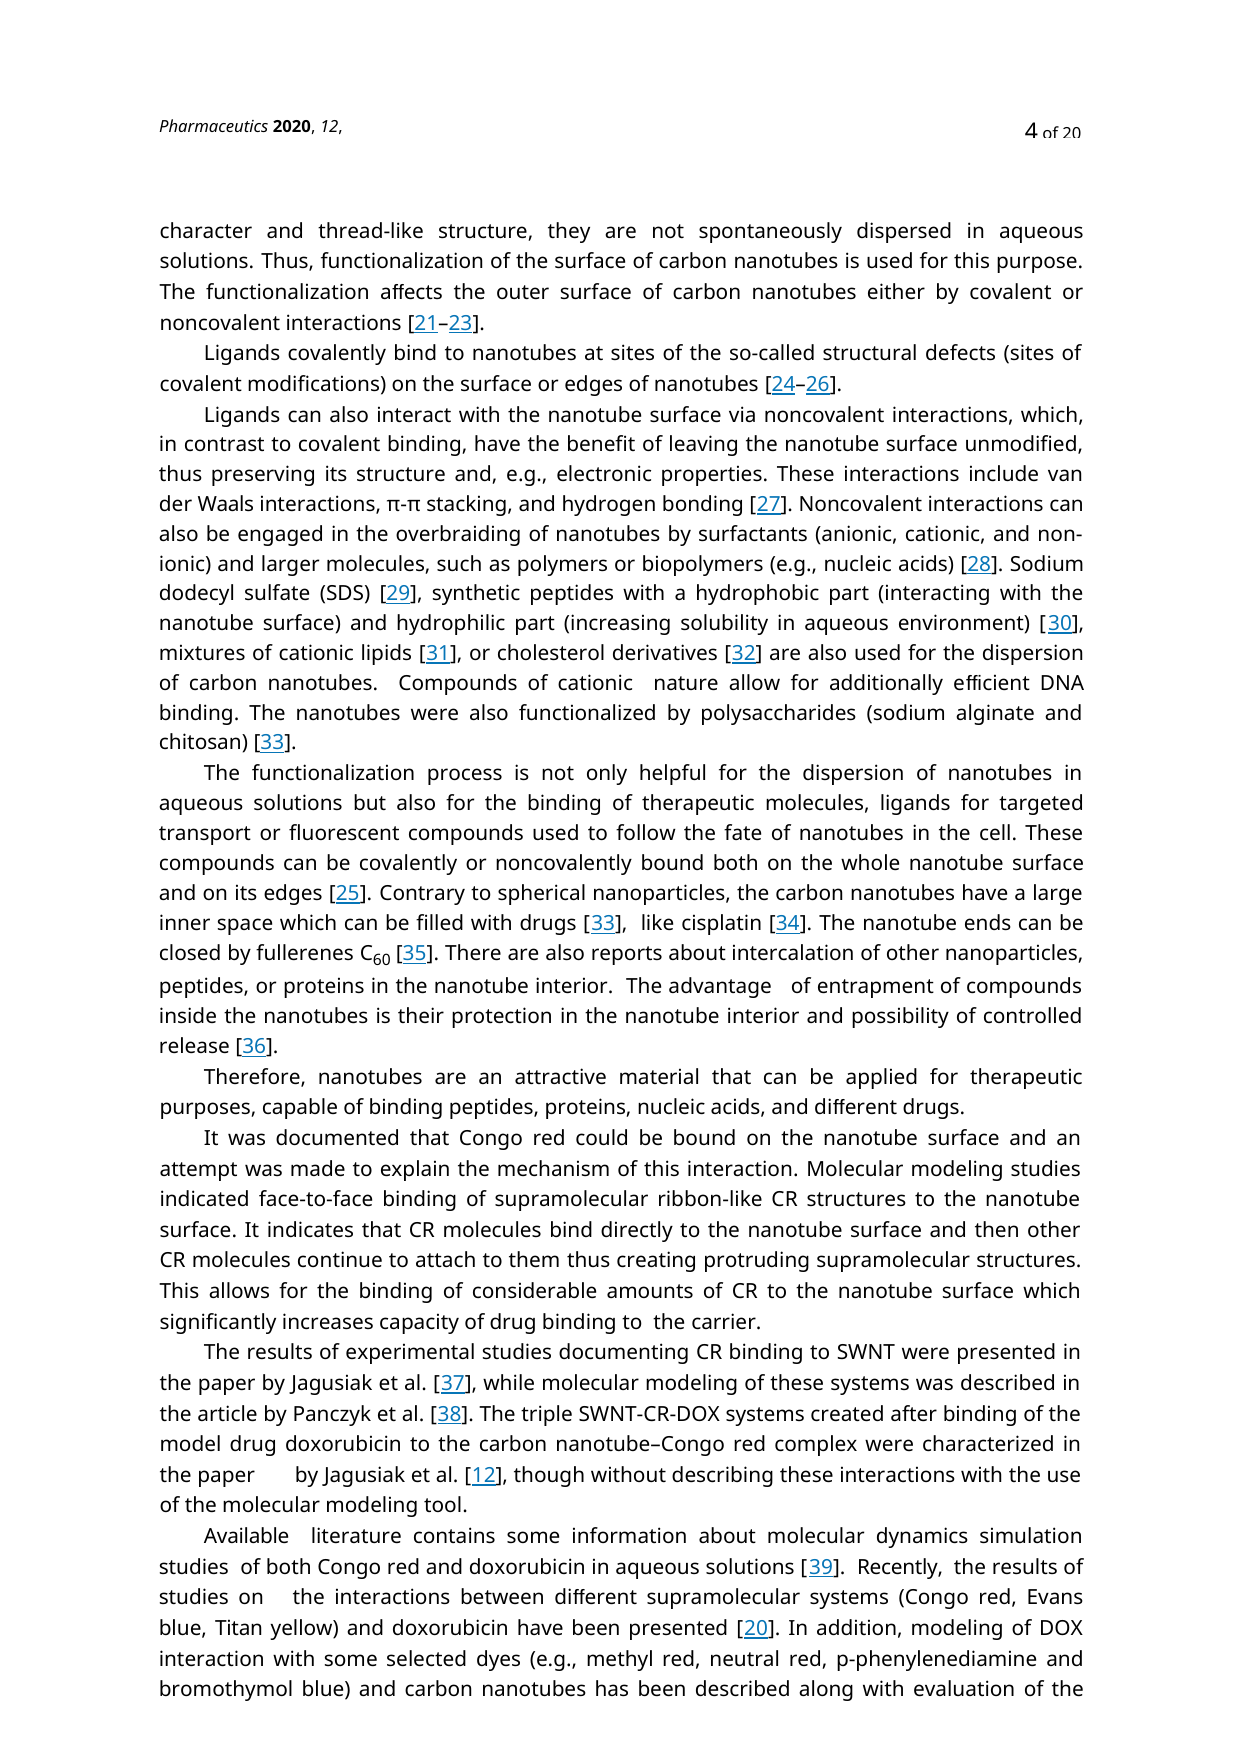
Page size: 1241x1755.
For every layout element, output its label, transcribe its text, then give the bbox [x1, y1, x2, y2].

text The results of experimental studies documenting CR binding to SWNT were presented in the paper by Jagusiak et al. [37], while molecular modeling of these systems was described in the article by Panczyk et al. [38]. The triple SWNT-CR-DOX systems created after binding of the model drug doxorubicin to the carbon nanotube–Congo red complex were characterized in the paper by Jagusiak et al. [12], though without describing these interactions with the use of the molecular modeling tool. [159, 1337, 1082, 1519]
text Available literature contains some information about molecular dynamics simulation studies of both Congo red and doxorubicin in aqueous solutions [39]. Recently, the results of studies on the interactions between different supramolecular systems (Congo red, Evans blue, Titan yellow) and doxorubicin have been presented [20]. In addition, modeling of DOX interaction with some selected dyes (e.g., methyl red, neutral red, p-phenylenediamine and bromothymol blue) and carbon nanotubes has been described along with evaluation of the [158, 1521, 1083, 1703]
text Ligands can also interact with the nanotube surface via noncovalent interactions, which, in contrast to covalent binding, have the benefit of leaving the nanotube surface unmodified, thus preserving its structure and, e.g., electronic properties. These interactions include van der Waals interactions, π-π stacking, and hydrogen bonding [27]. Noncovalent interactions can also be engaged in the overbraiding of nanotubes by surfactants (anionic, cationic, and non-ionic) and larger molecules, such as polymers or biopolymers (e.g., nucleic acids) [28]. Sodium dodecyl sulfate (SDS) [29], synthetic peptides with a hydrophobic part (interacting with the nanotube surface) and hydrophilic part (increasing solubility in aqueous environment) [30], mixtures of cationic lipids [31], or cholesterol derivatives [32] are also used for the dispersion of carbon nanotubes. Compounds of cationic nature allow for additionally efficient DNA binding. The nanotubes were also functionalized by polysaccharides (sodium alginate and chitosan) [33]. [159, 400, 1084, 756]
text It was documented that Congo red could be bound on the nanotube surface and an attempt was made to explain the mechanism of this interaction. Molecular modeling studies indicated face-to-face binding of supramolecular ribbon-like CR structures to the nanotube surface. It indicates that CR molecules bind directly to the nanotube surface and then other CR molecules continue to attach to them thus creating protruding supramolecular structures. This allows for the binding of considerable amounts of CR to the nanotube surface which significantly increases capacity of drug binding to the carrier. [159, 1123, 1081, 1335]
text Ligands covalently bind to nanotubes at sites of the so-called structural defects (sites of covalent modifications) on the surface or edges of nanotubes [24–26]. [159, 338, 1081, 398]
text The functionalization process is not only helpful for the dispersion of nanotubes in aqueous solutions but also for the binding of therapeutic molecules, ligands for targeted transport or fluorescent compounds used to follow the fate of nanotubes in the cell. These compounds can be covalently or noncovalently bound both on the whole nanotube surface and on its edges [25]. Contrary to spherical nanoparticles, the carbon nanotubes have a large inner space which can be filled with drugs [33], like cisplatin [34]. The nanotube ends can be closed by fullerenes C60 [35]. There are also reports about intercalation of other nanoparticles, peptides, or proteins in the nanotube interior. The advantage of entrapment of compounds inside the nanotubes is their protection in the nanotube interior and possibility of controlled release [36]. [159, 758, 1084, 1060]
text character and thread-like structure, they are not spontaneously dispersed in aqueous solutions. Thus, functionalization of the surface of carbon nanotubes is used for this purpose. The functionalization affects the outer surface of carbon nanotubes either by covalent or noncovalent interactions [21–23]. [159, 216, 1084, 336]
text Therefore, nanotubes are an attractive material that can be applied for therapeutic purposes, capable of binding peptides, proteins, nucleic acids, and different drugs. [159, 1062, 1084, 1121]
